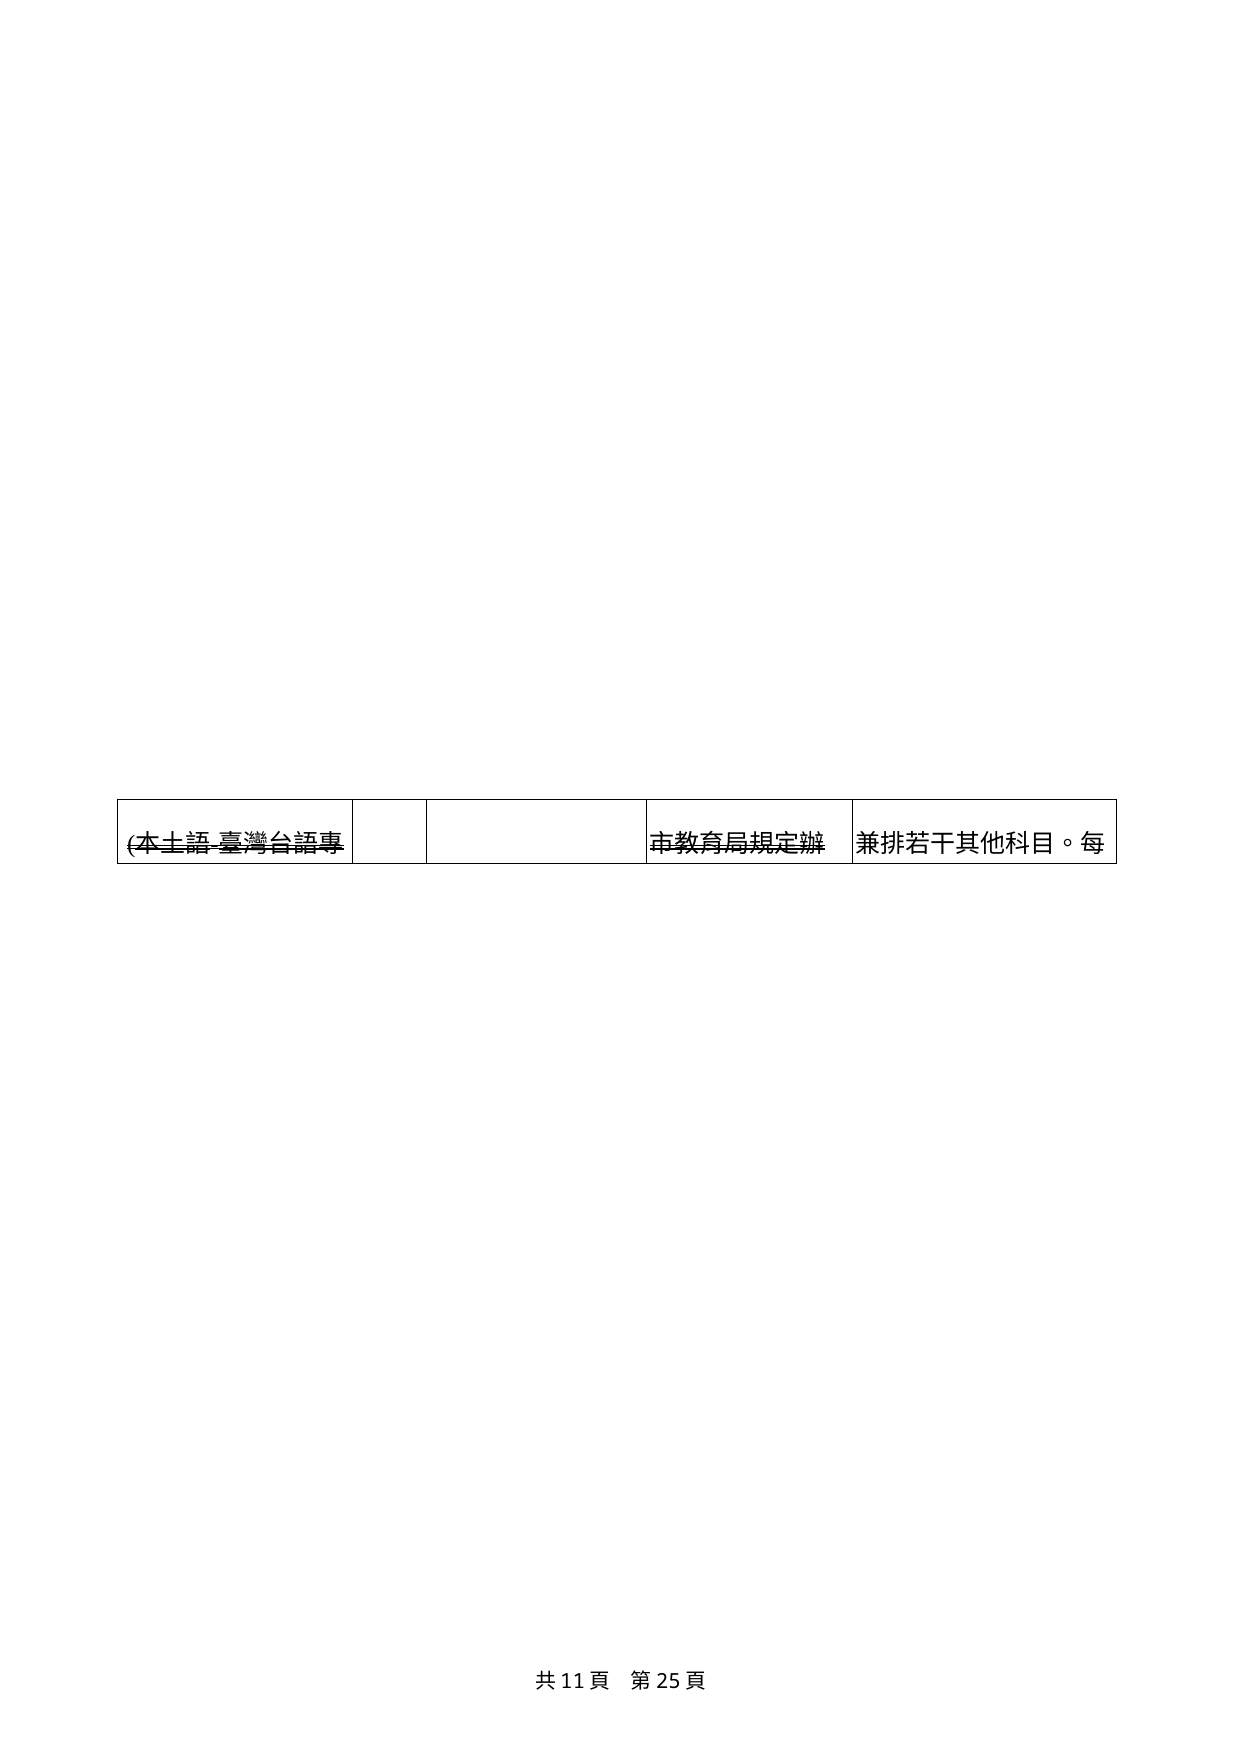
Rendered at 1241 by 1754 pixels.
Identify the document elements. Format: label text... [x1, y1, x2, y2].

table_cell [427, 800, 646, 863]
table_cell 兼排若干其他科目。每 [853, 800, 1116, 863]
table_cell [353, 800, 426, 863]
table_cell (本土語-臺灣台語專 [118, 800, 352, 863]
table_cell 市教育局規定辦 [647, 800, 852, 863]
